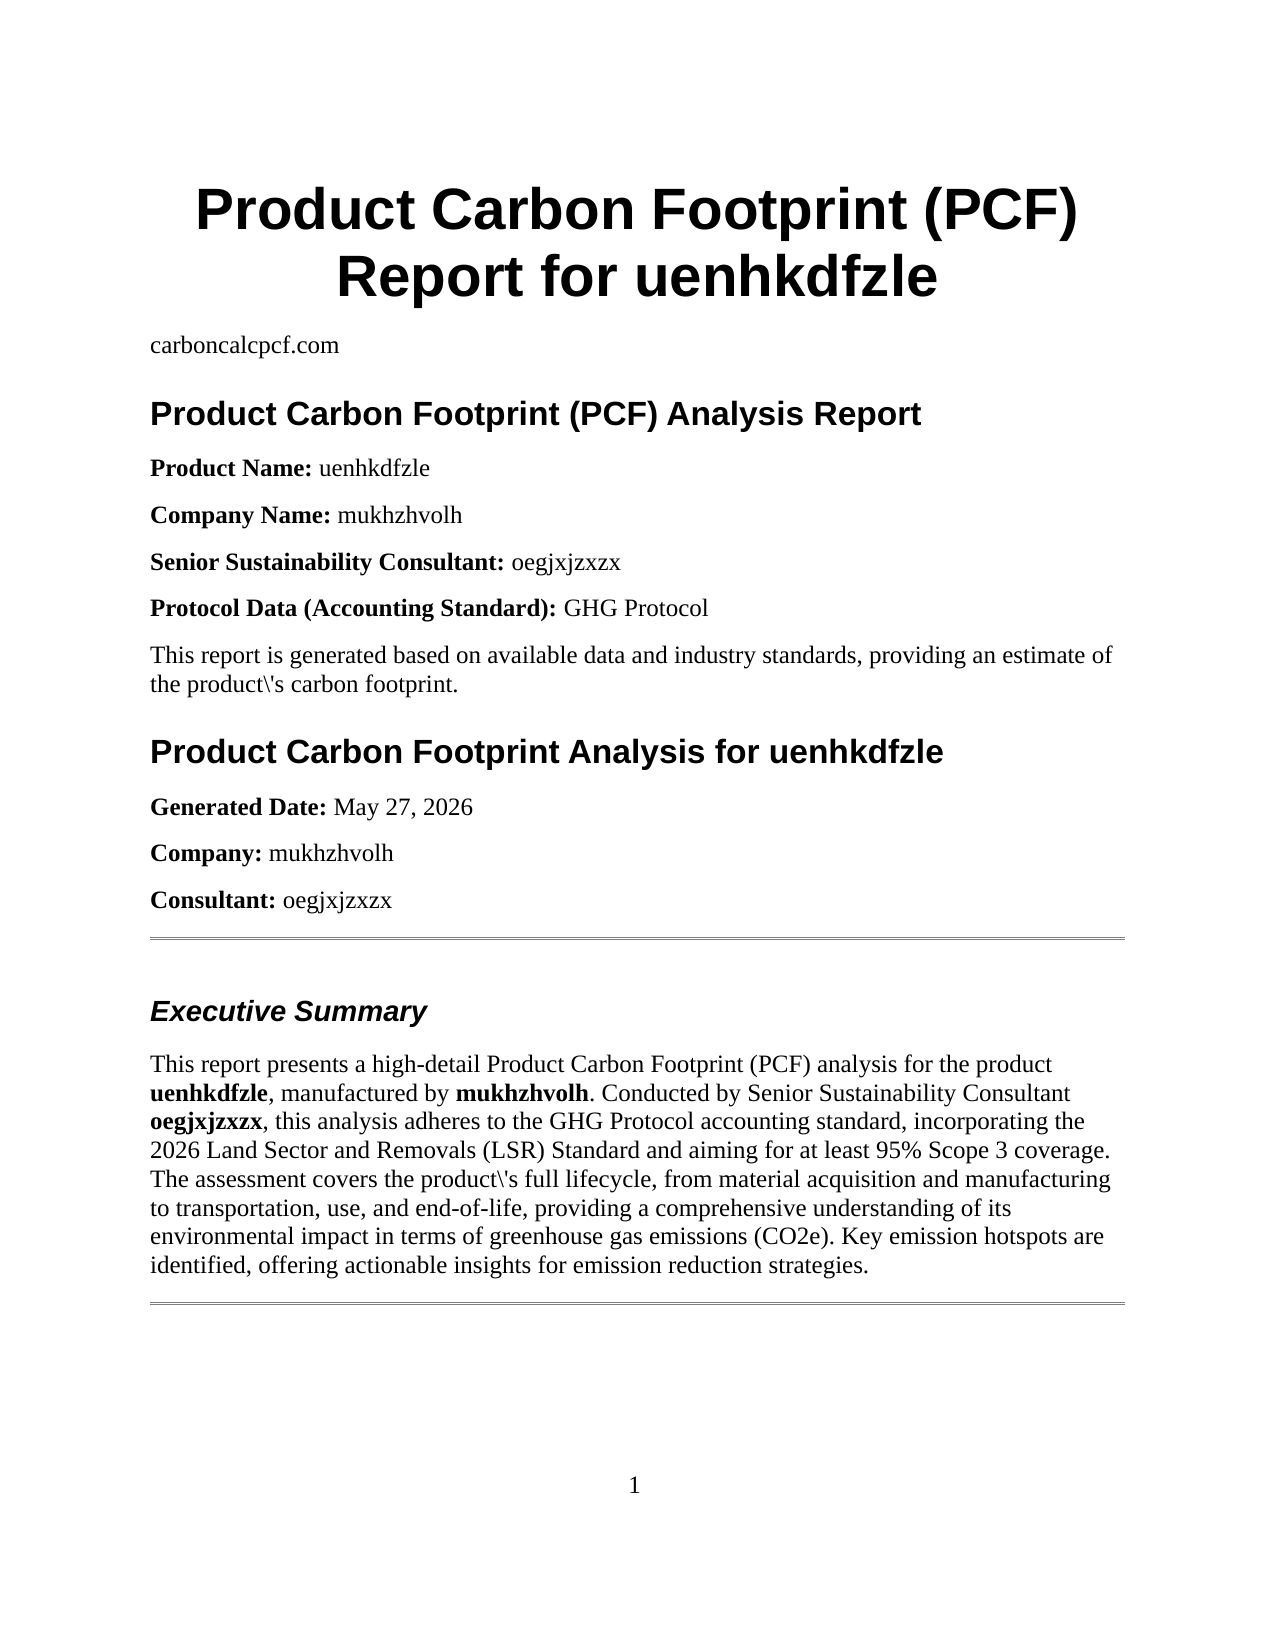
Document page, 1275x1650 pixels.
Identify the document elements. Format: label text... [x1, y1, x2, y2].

text Protocol Data (Accounting Standard): GHG Protocol [150, 593, 1125, 622]
text This report is generated based on available data and industry standards, providing an estimate of the product\'s carbon footprint. [150, 640, 1125, 698]
text Product Name: uenhkdfzle [150, 453, 1125, 482]
text Consultant: oegjxjzxzx [150, 885, 1125, 914]
text carboncalcpcf.com [150, 331, 1125, 359]
subtitle Product Carbon Footprint Analysis for uenhkdfzle [150, 732, 1125, 770]
subtitle Executive Summary [150, 994, 1125, 1027]
subtitle Product Carbon Footprint (PCF) Analysis Report [150, 393, 1125, 432]
title Product Carbon Footprint (PCF) Report for uenhkdfzle [150, 175, 1125, 309]
text Generated Date: May 27, 2026 [150, 792, 1125, 820]
text Company Name: mukhzhvolh [150, 500, 1125, 529]
text Senior Sustainability Consultant: oegjxjzxzx [150, 547, 1125, 576]
text Company: mukhzhvolh [150, 838, 1125, 867]
text This report presents a high-detail Product Carbon Footprint (PCF) analysis for the product uenhkdfzle, manufactured by mukhzhvolh. Conducted by Senior Sustainability Consultant oegjxjzxzx, this analysis adheres to the GHG Protocol accounting standard, incorporating the 2026 Land Sector and Removals (LSR) Standard and aiming for at least 95% Scope 3 coverage. The assessment covers the product\'s full lifecycle, from material acquisition and manufacturing to transportation, use, and end-of-life, providing a comprehensive understanding of its environmental impact in terms of greenhouse gas emissions (CO2e). Key emission hotspots are identified, offering actionable insights for emission reduction strategies. [150, 1049, 1125, 1279]
